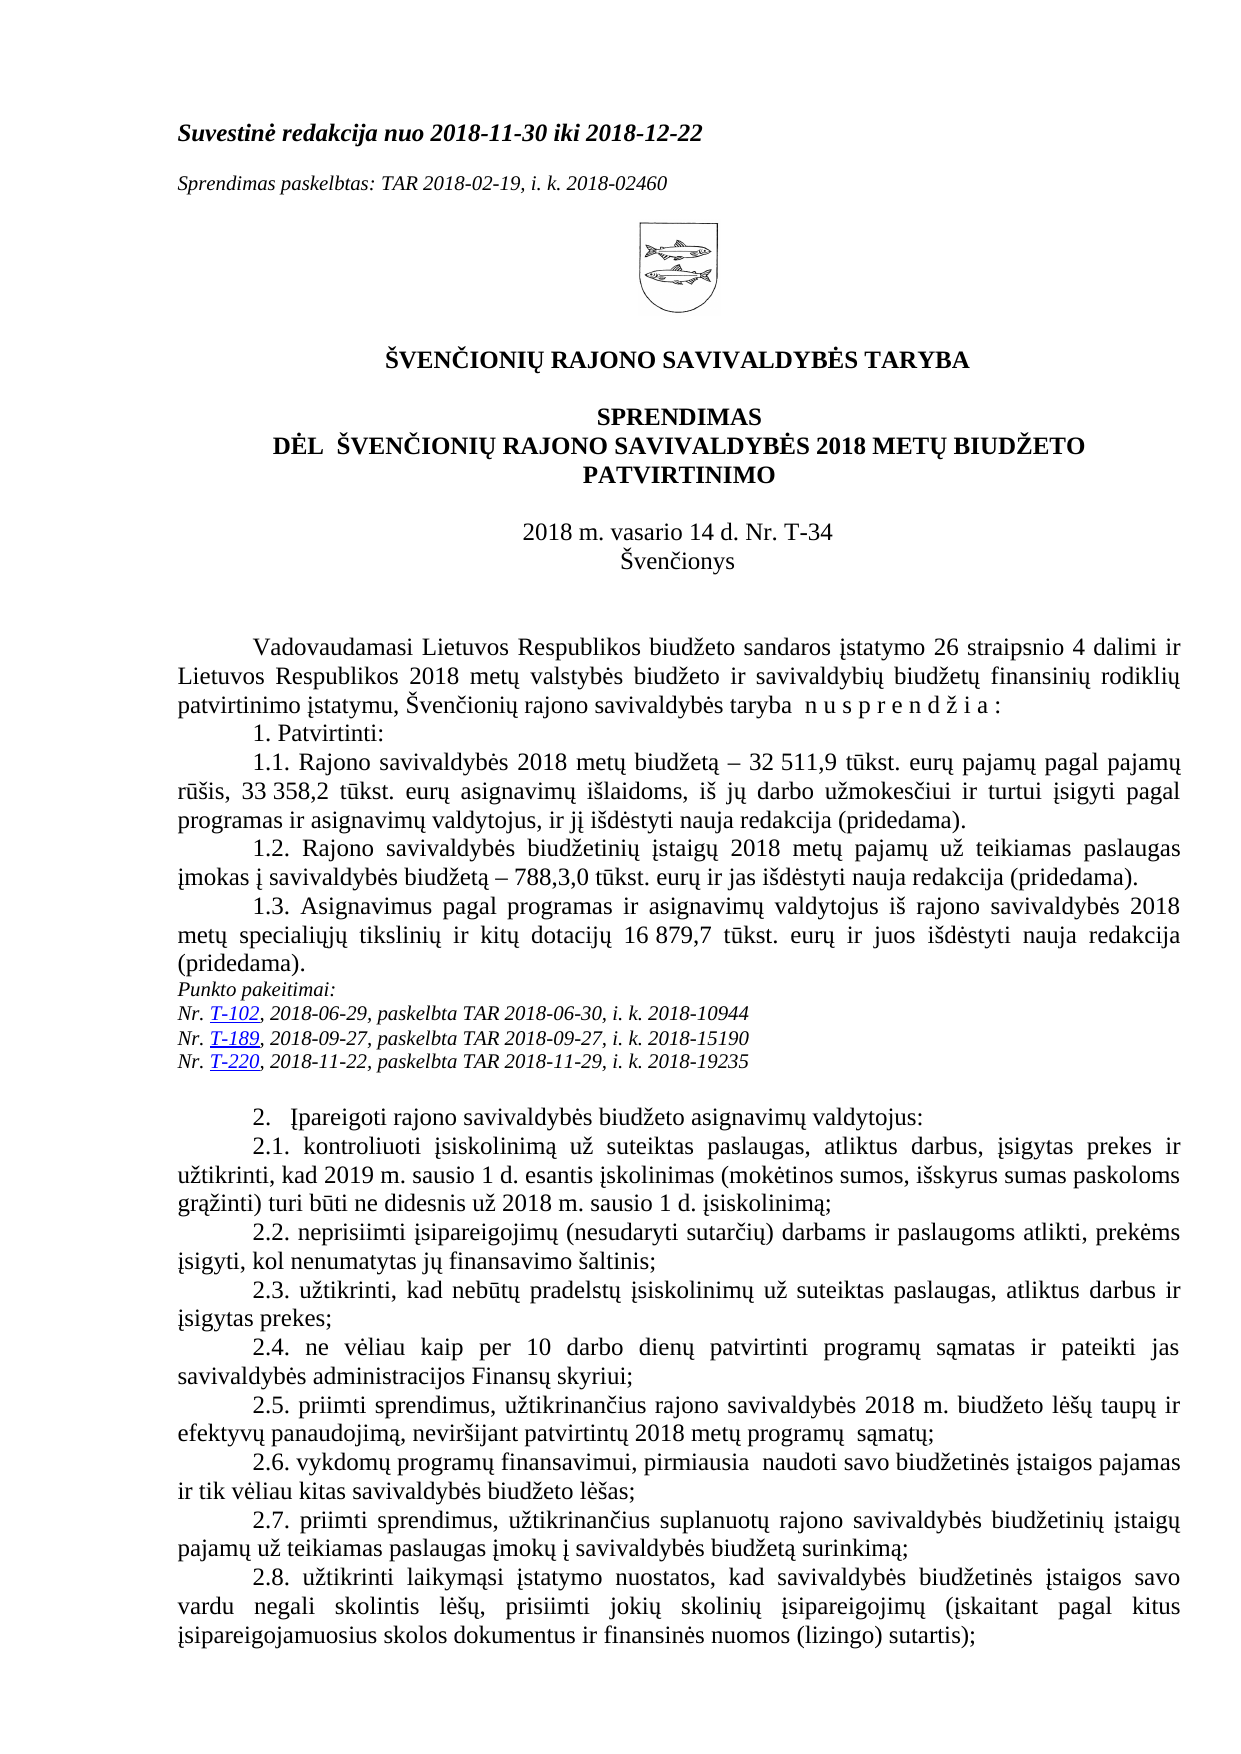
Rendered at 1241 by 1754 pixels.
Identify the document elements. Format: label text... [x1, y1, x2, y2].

text Suvestinė redakcija nuo 2018-11-30 iki 2018-12-22 [177, 118, 1181, 147]
text Vadovaudamasi Lietuvos Respublikos biudžeto sandaros įstatymo 26 straipsnio 4 dalimi ir Lietuvos Respublikos 2018 metų valstybės biudžeto ir savivaldybių biudžetų finansinių rodiklių patvirtinimo įstatymu, Švenčionių rajono savivaldybės taryba n u s p r e n d ž i a : [177, 632, 1181, 718]
text Nr. T-189, 2018-09-27, paskelbta TAR 2018-09-27, i. k. 2018-15190 [177, 1025, 1181, 1049]
text 1.3. Asignavimus pagal programas ir asignavimų valdytojus iš rajono savivaldybės 2018 metų specialiųjų tikslinių ir kitų dotacijų 16 879,7 tūkst. eurų ir juos išdėstyti nauja redakcija (pridedama). [177, 891, 1181, 977]
text 2.4. ne vėliau kaip per 10 darbo dienų patvirtinti programų sąmatas ir pateikti jas savivaldybės administracijos Finansų skyriui; [177, 1332, 1181, 1390]
text SPRENDIMAS [177, 402, 1181, 431]
text Nr. T-220, 2018-11-22, paskelbta TAR 2018-11-29, i. k. 2018-19235 [177, 1049, 1181, 1073]
text 2.6. vykdomų programų finansavimui, pirmiausia naudoti savo biudžetinės įstaigos pajamas ir tik vėliau kitas savivaldybės biudžeto lėšas; [177, 1447, 1181, 1505]
text 2.8. užtikrinti laikymąsi įstatymo nuostatos, kad savivaldybės biudžetinės įstaigos savo vardu negali skolintis lėšų, prisiimti jokių skolinių įsipareigojimų (įskaitant pagal kitus įsipareigojamuosius skolos dokumentus ir finansinės nuomos (lizingo) sutartis); [177, 1562, 1181, 1648]
text 2.3. užtikrinti, kad nebūtų pradelstų įsiskolinimų už suteiktas paslaugas, atliktus darbus ir įsigytas prekes; [177, 1275, 1181, 1332]
text 2.7. priimti sprendimus, užtikrinančius suplanuotų rajono savivaldybės biudžetinių įstaigų pajamų už teikiamas paslaugas įmokų į savivaldybės biudžetą surinkimą; [177, 1505, 1181, 1562]
text DĖL ŠVENČIONIŲ RAJONO SAVIVALDYBĖS 2018 METŲ BIUDŽETO PATVIRTINIMO [177, 431, 1181, 488]
text 1. Patvirtinti: [177, 718, 1181, 747]
text 2.1. kontroliuoti įsiskolinimą už suteiktas paslaugas, atliktus darbus, įsigytas prekes ir užtikrinti, kad 2019 m. sausio 1 d. esantis įskolinimas (mokėtinos sumos, išskyrus sumas paskoloms grąžinti) turi būti ne didesnis už 2018 m. sausio 1 d. įsiskolinimą; [177, 1131, 1181, 1217]
text 2.2. neprisiimti įsipareigojimų (nesudaryti sutarčių) darbams ir paslaugoms atlikti, prekėms įsigyti, kol nenumatytas jų finansavimo šaltinis; [177, 1217, 1181, 1275]
text 1.1. Rajono savivaldybės 2018 metų biudžetą – 32 511,9 tūkst. eurų pajamų pagal pajamų rūšis, 33 358,2 tūkst. eurų asignavimų išlaidoms, iš jų darbo užmokesčiui ir turtui įsigyti pagal programas ir asignavimų valdytojus, ir jį išdėstyti nauja redakcija (pridedama). [177, 747, 1181, 833]
text 2.5. priimti sprendimus, užtikrinančius rajono savivaldybės 2018 m. biudžeto lėšų taupų ir efektyvų panaudojimą, neviršijant patvirtintų 2018 metų programų sąmatų; [177, 1390, 1181, 1447]
text 1.2. Rajono savivaldybės biudžetinių įstaigų 2018 metų pajamų už teikiamas paslaugas įmokas į savivaldybės biudžetą – 788,3,0 tūkst. eurų ir jas išdėstyti nauja redakcija (pridedama). [177, 833, 1181, 891]
text 2018 m. vasario 14 d. Nr. T-34 Švenčionys [174, 517, 1181, 575]
text Nr. T-102, 2018-06-29, paskelbta TAR 2018-06-30, i. k. 2018-10944 [177, 1001, 1181, 1025]
text Sprendimas paskelbtas: TAR 2018-02-19, i. k. 2018-02460 [177, 171, 1181, 195]
text 2. Įpareigoti rajono savivaldybės biudžeto asignavimų valdytojus: [252, 1102, 1181, 1131]
text ŠVENČIONIŲ RAJONO SAVIVALDYBĖS TARYBA [174, 345, 1181, 373]
text Punkto pakeitimai: [177, 977, 1181, 1001]
